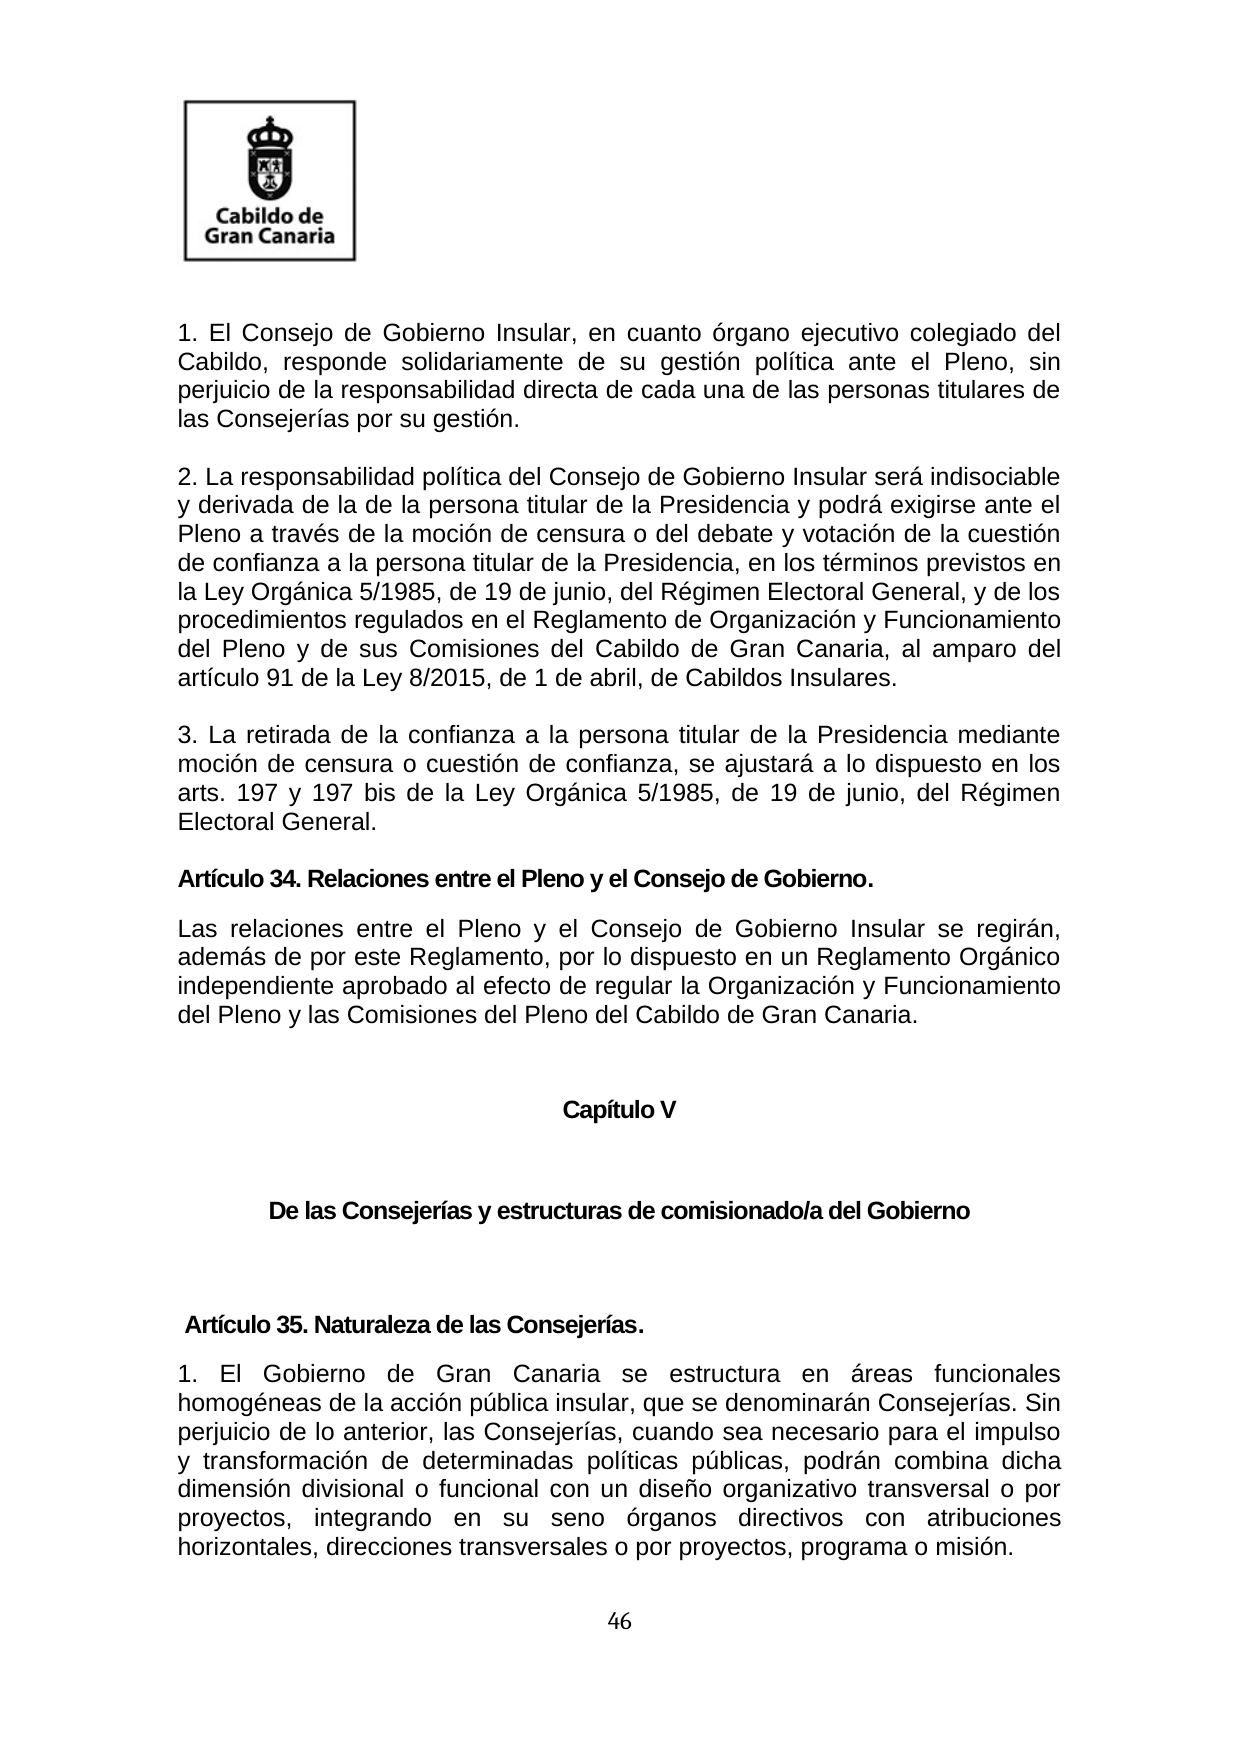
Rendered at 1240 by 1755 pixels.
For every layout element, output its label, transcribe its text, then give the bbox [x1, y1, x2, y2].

text Las relaciones entre el Pleno y el Consejo de Gobierno Insular se regirán, además de por este Reglamento, por lo dispuesto en un Reglamento Orgánico independiente aprobado al efecto de regular la Organización y Funcionamiento del Pleno y las Comisiones del Pleno del Cabildo de Gran Canaria. [177, 913, 1062, 1028]
text 2. La responsabilidad política del Consejo de Gobierno Insular será indisociable y derivada de la de la persona titular de la Presidencia y podrá exigirse ante el Pleno a través de la moción de censura o del debate y votación de la cuestión de confianza a la persona titular de la Presidencia, en los términos previstos en la Ley Orgánica 5/1985, de 19 de junio, del Régimen Electoral General, y de los procedimientos regulados en el Reglamento de Organización y Funcionamiento del Pleno y de sus Comisiones del Cabildo de Gran Canaria, al amparo del artículo 91 de la Ley 8/2015, de 1 de abril, de Cabildos Insulares. [177, 461, 1062, 691]
text Artículo 34. Relaciones entre el Pleno y el Consejo de Gobierno. [177, 864, 1062, 893]
text 1. El Consejo de Gobierno Insular, en cuanto órgano ejecutivo colegiado del Cabildo, responde solidariamente de su gestión política ante el Pleno, sin perjuicio de la responsabilidad directa de cada una de las personas titulares de las Consejerías por su gestión. [177, 318, 1062, 433]
text 1. El Gobierno de Gran Canaria se estructura en áreas funcionales homogéneas de la acción pública insular, que se denominarán Consejerías. Sin perjuicio de lo anterior, las Consejerías, cuando sea necesario para el impulso y transformación de determinadas políticas públicas, podrán combina dicha dimensión divisional o funcional con un diseño organizativo transversal o por proyectos, integrando en su seno órganos directivos con atribuciones horizontales, direcciones transversales o por proyectos, programa o misión. [177, 1359, 1062, 1561]
subtitle De las Consejerías y estructuras de comisionado/a del Gobierno [177, 1196, 1062, 1225]
text 3. La retirada de la confianza a la persona titular de la Presidencia mediante moción de censura o cuestión de confianza, se ajustará a lo dispuesto en los arts. 197 y 197 bis de la Ley Orgánica 5/1985, de 19 de junio, del Régimen Electoral General. [177, 720, 1062, 835]
text Artículo 35. Naturaleza de las Consejerías. [177, 1310, 1062, 1338]
subtitle Capítulo V [177, 1095, 1062, 1123]
